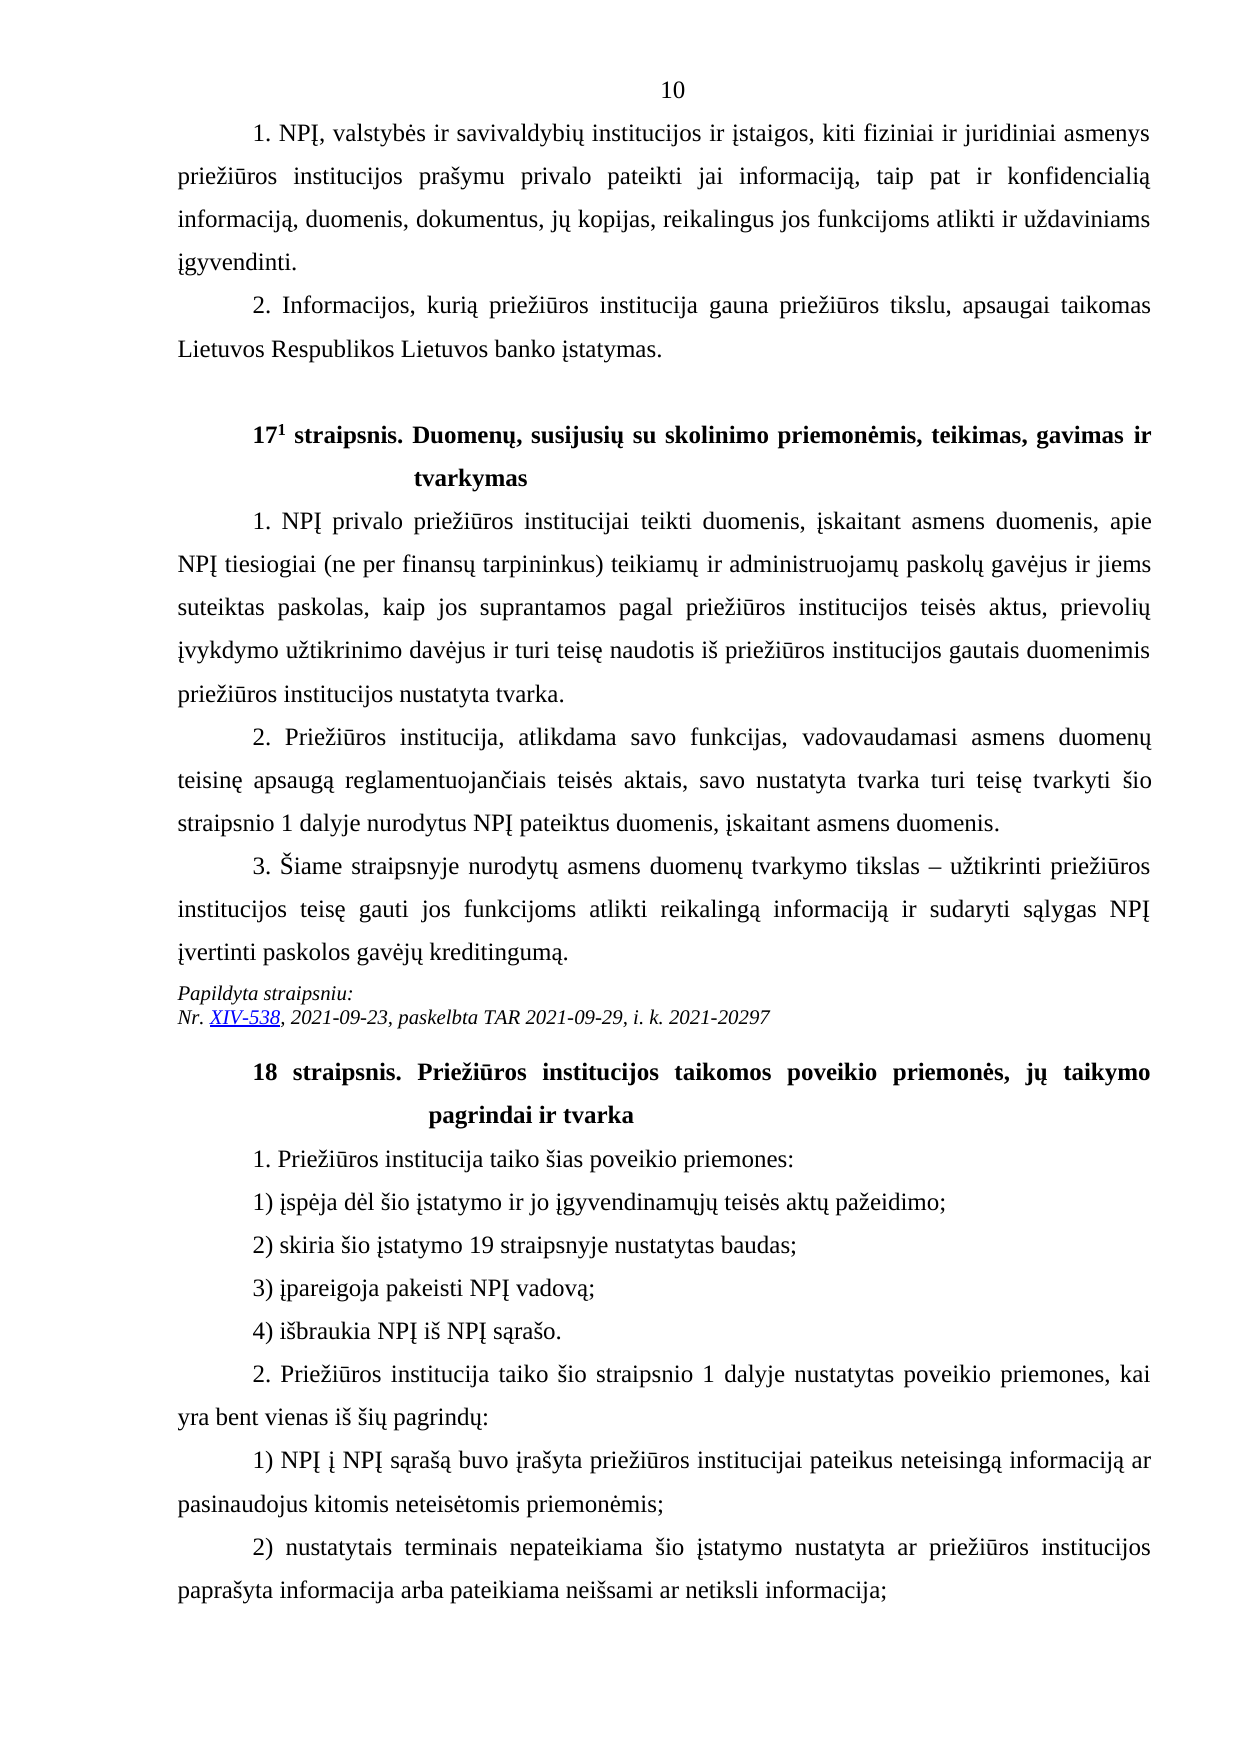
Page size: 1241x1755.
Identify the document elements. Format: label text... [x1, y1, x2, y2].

text 2. Priežiūros institucija, atlikdama savo funkcijas, vadovaudamasi asmens duomenų teisinę apsaugą reglamentuojančiais teisės aktais, savo nustatyta tvarka turi teisę tvarkyti šio straipsnio 1 dalyje nurodytus NPĮ pateiktus duomenis, įskaitant asmens duomenis. [177, 722, 1152, 837]
text Nr. XIV-538, 2021-09-23, paskelbta TAR 2021-09-29, i. k. 2021-20297 [177, 1005, 1152, 1029]
text 2) skiria šio įstatymo 19 straipsnyje nustatytas baudas; [177, 1230, 1152, 1259]
text 4) išbraukia NPĮ iš NPĮ sąrašo. [177, 1316, 1152, 1345]
text 171 straipsnis. Duomenų, susijusių su skolinimo priemonėmis, teikimas, gavimas ir tvarkymas [252, 420, 1152, 492]
text 2) nustatytais terminais nepateikiama šio įstatymo nustatyta ar priežiūros institucijos paprašyta informacija arba pateikiama neišsami ar netiksli informacija; [177, 1532, 1152, 1604]
text 18 straipsnis. Priežiūros institucijos taikomos poveikio priemonės, jų taikymo pagrindai ir tvarka [252, 1057, 1152, 1129]
text 1. NPĮ privalo priežiūros institucijai teikti duomenis, įskaitant asmens duomenis, apie NPĮ tiesiogiai (ne per finansų tarpininkus) teikiamų ir administruojamų paskolų gavėjus ir jiems suteiktas paskolas, kaip jos suprantamos pagal priežiūros institucijos teisės aktus, prievolių įvykdymo užtikrinimo davėjus ir turi teisę naudotis iš priežiūros institucijos gautais duomenimis priežiūros institucijos nustatyta tvarka. [177, 506, 1152, 707]
text 1) NPĮ į NPĮ sąrašą buvo įrašyta priežiūros institucijai pateikus neteisingą informaciją ar pasinaudojus kitomis neteisėtomis priemonėmis; [177, 1446, 1152, 1517]
text Papildyta straipsniu: [177, 981, 1152, 1005]
text 2. Priežiūros institucija taiko šio straipsnio 1 dalyje nustatytas poveikio priemones, kai yra bent vienas iš šių pagrindų: [177, 1359, 1152, 1431]
text 1) įspėja dėl šio įstatymo ir jo įgyvendinamųjų teisės aktų pažeidimo; [177, 1187, 1152, 1216]
text 1. Priežiūros institucija taiko šias poveikio priemones: [177, 1144, 1152, 1172]
text 2. Informacijos, kurią priežiūros institucija gauna priežiūros tikslu, apsaugai taikomas Lietuvos Respublikos Lietuvos banko įstatymas. [177, 291, 1152, 362]
text 3. Šiame straipsnyje nurodytų asmens duomenų tvarkymo tikslas – užtikrinti priežiūros institucijos teisę gauti jos funkcijoms atlikti reikalingą informaciją ir sudaryti sąlygas NPĮ įvertinti paskolos gavėjų kreditingumą. [177, 851, 1152, 966]
text 3) įpareigoja pakeisti NPĮ vadovą; [177, 1273, 1152, 1302]
text 1. NPĮ, valstybės ir savivaldybių institucijos ir įstaigos, kiti fiziniai ir juridiniai asmenys priežiūros institucijos prašymu privalo pateikti jai informaciją, taip pat ir konfidencialią informaciją, duomenis, dokumentus, jų kopijas, reikalingus jos funkcijoms atlikti ir uždaviniams įgyvendinti. [177, 118, 1152, 276]
